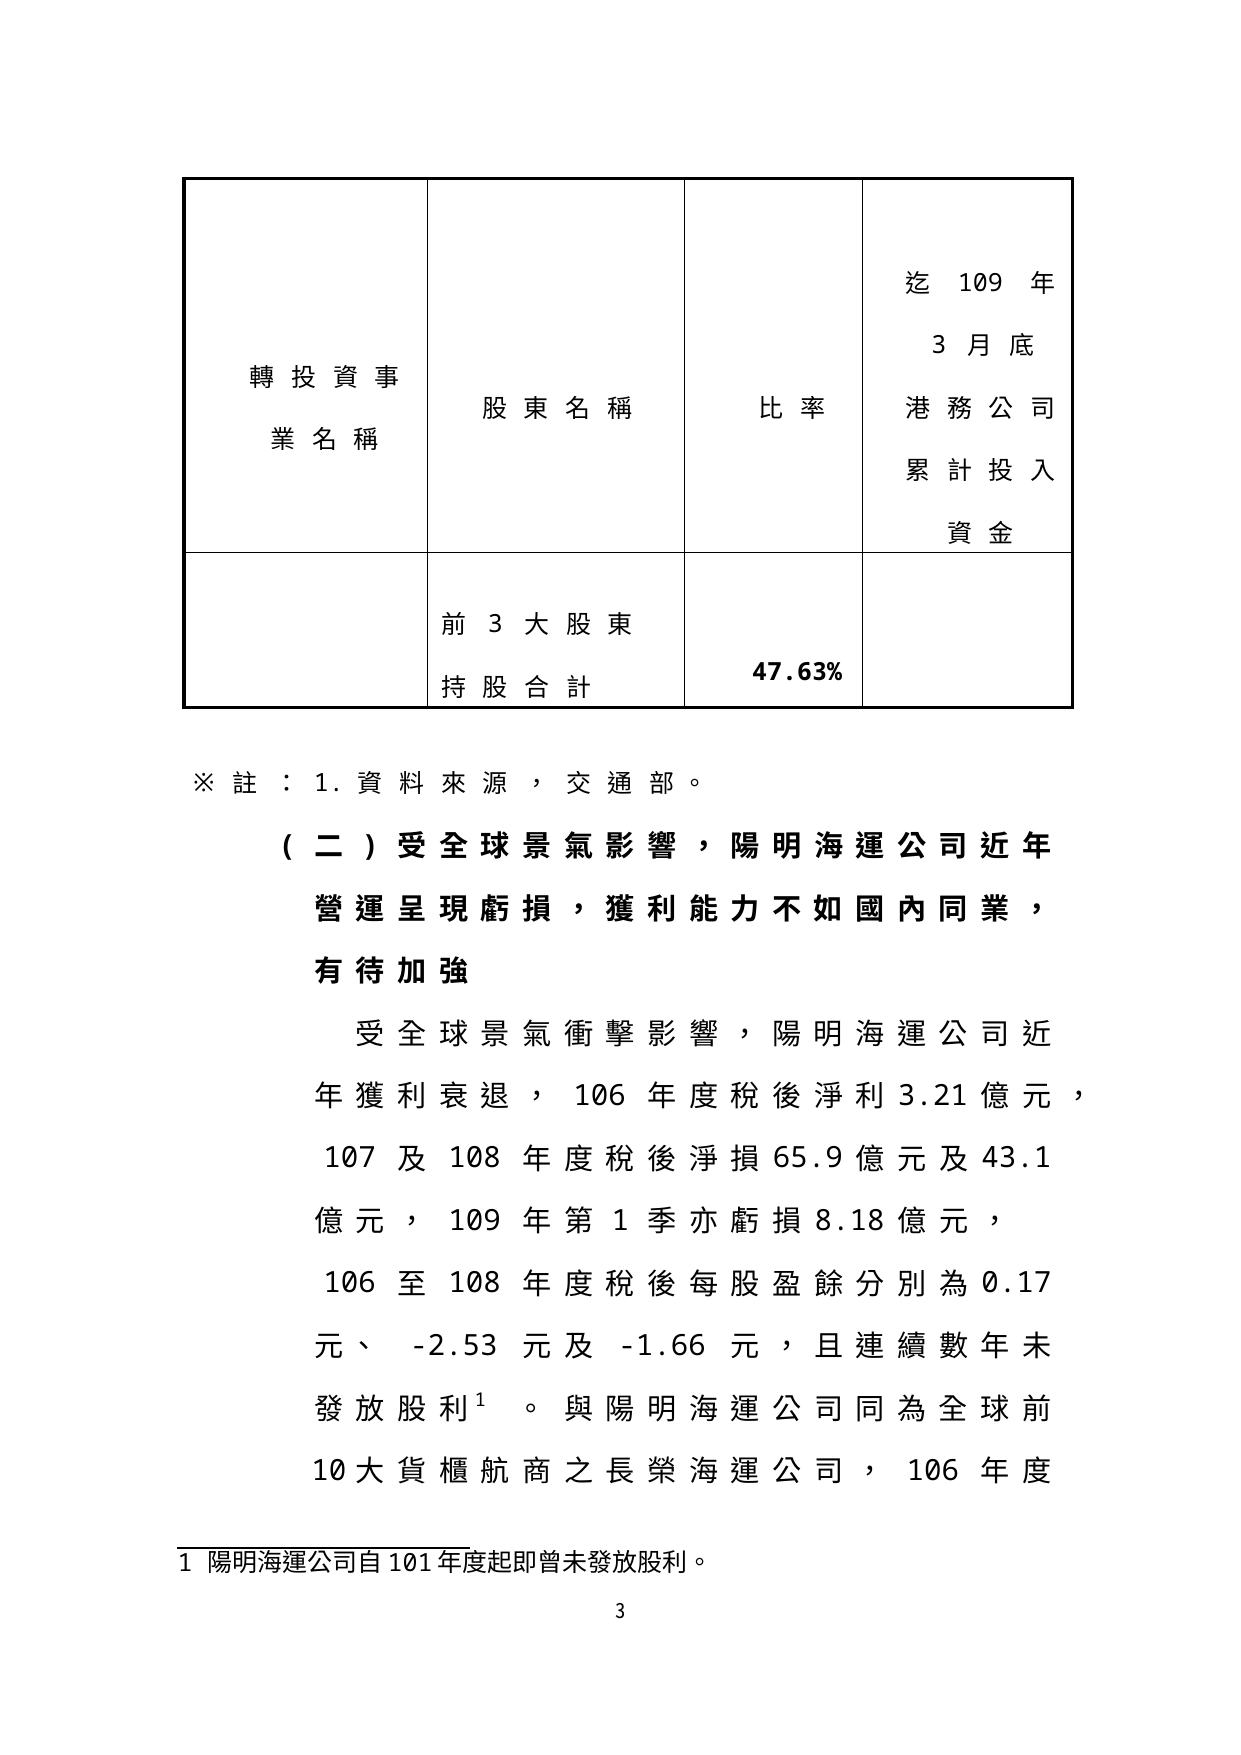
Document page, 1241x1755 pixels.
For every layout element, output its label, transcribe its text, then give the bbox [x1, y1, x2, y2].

table_cell [863, 553, 1071, 706]
table_header 轉投資事業名稱 [186, 180, 427, 552]
table_cell [186, 553, 427, 706]
text ※註：1.資料來源，交通部。 [183, 740, 1058, 802]
text (二)受全球景氣影響，陽明海運公司近年營運呈現虧損，獲利能力不如國內同業，有待加強 [242, 802, 1058, 990]
table_header 比率 [685, 180, 862, 552]
table_cell 前3大股東持股合計 [428, 553, 684, 706]
text 受全球景氣衝擊影響，陽明海運公司近年獲利衰退，106年度稅後淨利3.21億元，107及108年度稅後淨損65.9億元及43.1億元，109年第1季亦虧損8.18億元，106至108年度稅後每股盈餘分別為0.17元、-2.53元及-1.66元，且連續數年未發放股利。與陽明海運公司同為全球前10大貨櫃航商之長榮海運公司，106年度後獲利雖呈衰退惟仍維持獲利，至109年第1季因COVID-19疫情甫呈虧損；與陽明海運公司股本規模相近之萬海航運公司，106年度後獲利相對良好，108年度稅後淨利更增至35.7億元，109年度第1季雖受疫情影響惟仍有盈餘，且106年度起年年發放現金股利(詳附表3.4.2)。航運業雖受全球景氣衝擊影響，惟整體而言，陽明海運公司近年之營運呈現虧損，獲利能力不如國內同業，有待加強。 [271, 990, 1058, 1490]
table_header 迄109年3月底 港務公司 累計投入資金 [863, 180, 1071, 552]
table_header 股東名稱 [428, 180, 684, 552]
table_cell 47.63% [685, 553, 862, 706]
text 陽明海運公司自101年度起即曾未發放股利。 [177, 1548, 1063, 1577]
